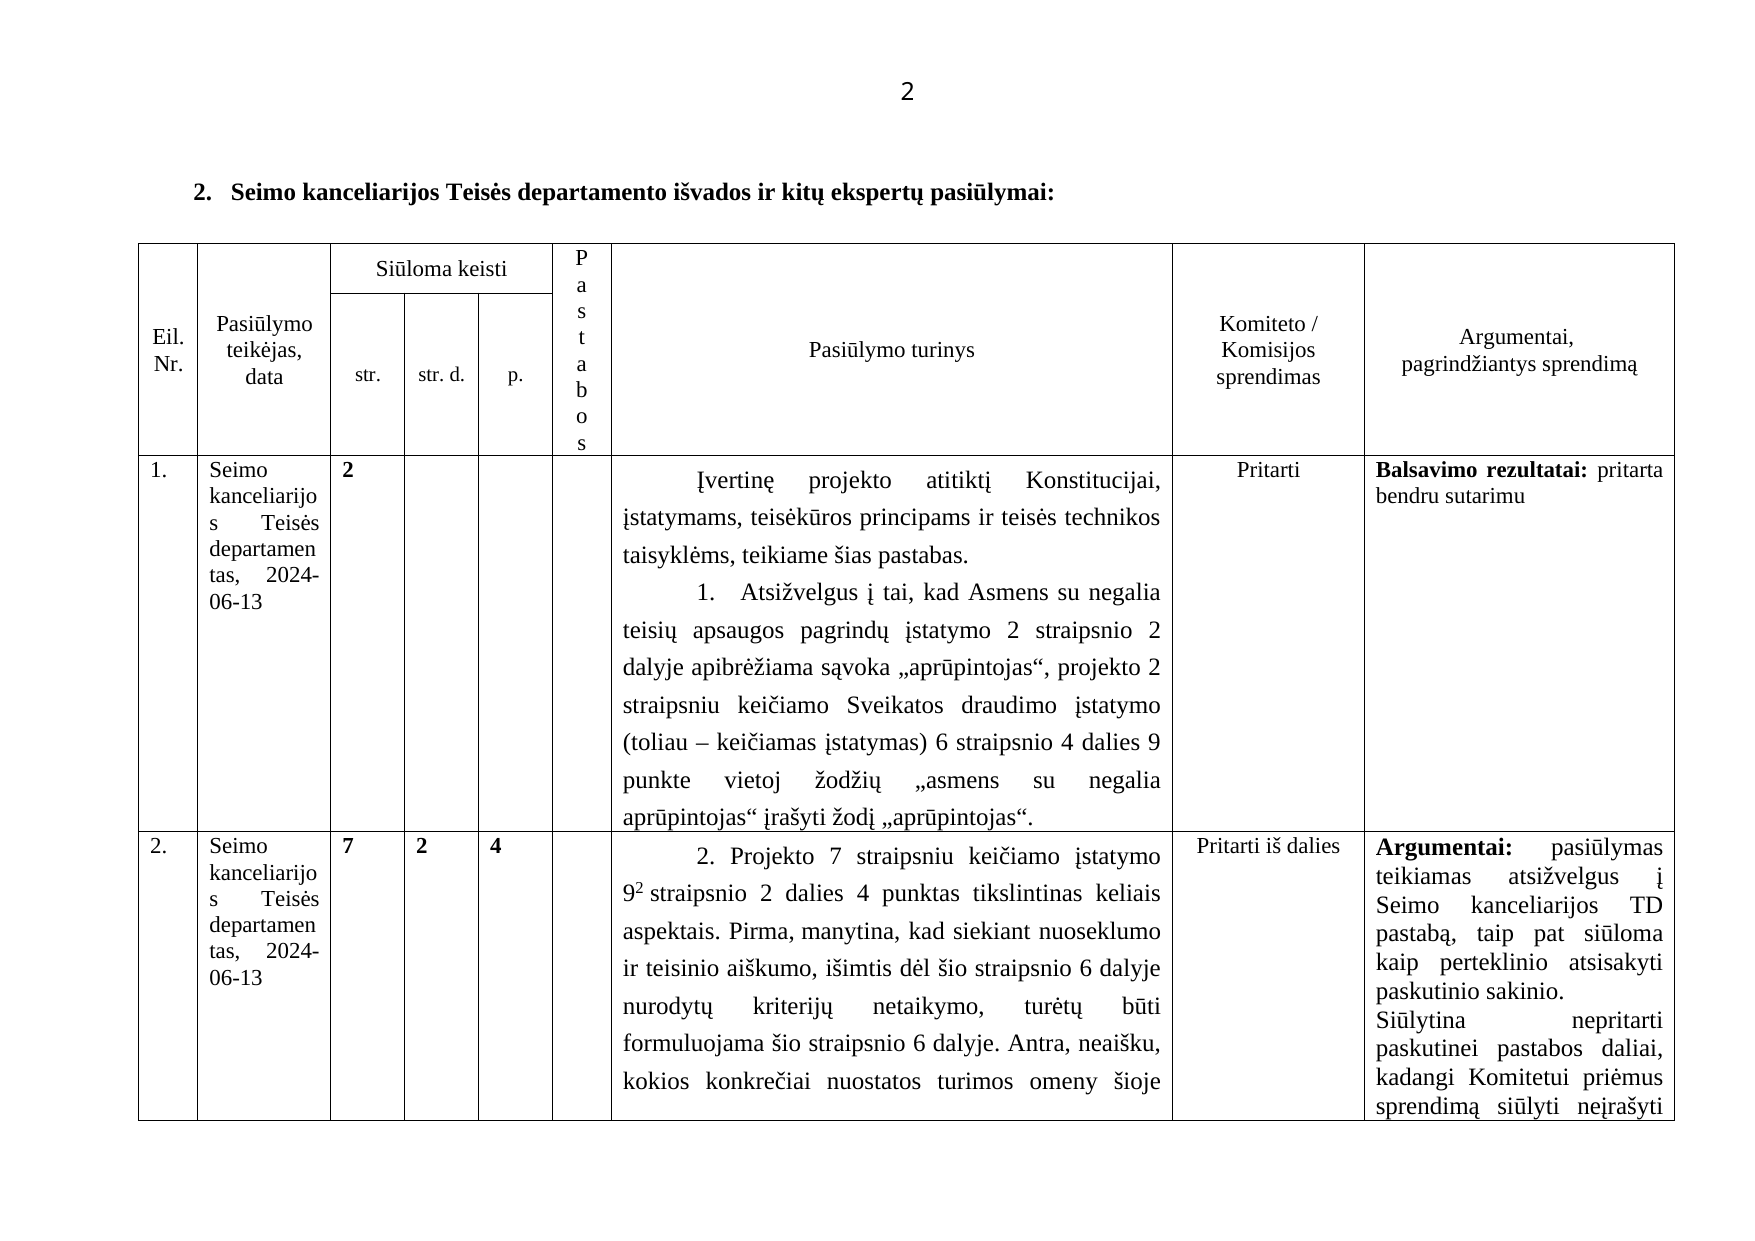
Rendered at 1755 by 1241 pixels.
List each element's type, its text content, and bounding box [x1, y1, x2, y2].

table_header Siūloma keisti [331, 244, 552, 292]
table_header Komiteto / Komisijos sprendimas [1173, 244, 1364, 455]
table_cell str. [331, 294, 404, 455]
table_cell [553, 456, 611, 831]
table_cell Pritarti iš dalies [1173, 832, 1364, 1120]
table_cell Pritarti [1173, 456, 1364, 831]
table_cell p. [479, 294, 552, 455]
table_cell 2 [405, 832, 478, 1120]
table_cell [553, 832, 611, 1120]
table_cell str. d. [405, 294, 478, 455]
table_cell Argumentai: pasiūlymas teikiamas atsižvelgus į Seimo kanceliarijos TD pastabą, taip pat siūloma kaip perteklinio atsisakyti paskutinio sakinio. Siūlytina nepritarti paskutinei pastabos daliai, kadangi Komitetui priėmus sprendimą siūlyti neįrašyti paslaugos į Sąrašą, vaistas, kuriam yra būtina minėta paslauga, būtų nekompensuojamas. Pasiūlymas: pakeisti 7 straipsniu keičiamo įstatymo 92 straipsnio 2 dalies 4 punktą ir jį išdėstyti taip: „4) asmens sveikatos priežiūros paslaugų, būtinų siekiant paskirti ir (ar) vartoti vaistą ir (ar) naudoti medicinos pagalbos priemonę, kuriuos Farmacijos įstatymo 58 straipsnio 4 dalyje nurodyta Vaistinių preparatų ir medicinos pagalbos priemonių kompensavimo komisija yra priėmusi sprendimą siūlyti įrašyti į Ligų ir kompensuojamųjų vaistinių preparatų joms gydyti sąrašą, Kompensuojamųjų vaistinių preparatų sąrašą ar Kompensuojamųjų medicinos pagalbos priemonių sąrašą. Šio straipsnio 6 dalyje nurodyti kriterijai netaikomi vertinant šiame punkte numatytas asmens sveikatos priežiūros paslaugas. Atlikęs šiame punkte numatytų asmens sveikatos priežiūros paslaugų teikimo ir (ar) organizavimo reikalavimų bei paslaugos teikimo metinio poveikio Privalomojo sveikatos draudimo fondo biudžetui vertinimą, Komitetas priima sprendimą siūlyti jas įrašyti į Sąrašą. Šio punkto nuostatos taikomos tik tokia apimtimi, kiek šiame punkte nurodyta asmens sveikatos priežiūros paslauga yra būtina šiame punkte nurodytoms konkrečioms vaisto ir (ar) medicinos pagalbos priemonėms paskirti ir (ar) jas vartoti. Balsavimo rezultatai: pritarta bendru sutarimu [1365, 832, 1674, 1120]
table_cell 7 [331, 832, 404, 1120]
table_cell Įvertinę projekto atitiktį Konstitucijai, įstatymams, teisėkūros principams ir teisės technikos taisyklėms, teikiame šias pastabas. 1. Atsižvelgus į tai, kad Asmens su negalia teisių apsaugos pagrindų įstatymo 2 straipsnio 2 dalyje apibrėžiama sąvoka „aprūpintojas“, projekto 2 straipsniu keičiamo Sveikatos draudimo įstatymo (toliau – keičiamas įstatymas) 6 straipsnio 4 dalies 9 punkte vietoj žodžių „asmens su negalia aprūpintojas“ įrašyti žodį „aprūpintojas“. [612, 456, 1172, 831]
table_cell 2. Projekto 7 straipsniu keičiamo įstatymo 92 straipsnio 2 dalies 4 punktas tikslintinas keliais aspektais. Pirma, manytina, kad siekiant nuoseklumo ir teisinio aiškumo, išimtis dėl šio straipsnio 6 dalyje nurodytų kriterijų netaikymo, turėtų būti formuluojama šio straipsnio 6 dalyje. Antra, neaišku, kokios konkrečiai nuostatos turimos omeny šioje [612, 832, 1172, 1120]
table_cell 4 [479, 832, 552, 1120]
table_cell [479, 456, 552, 831]
table_cell Seimo kanceliarijos Teisės departamentas, 2024-06-13 [198, 832, 330, 1120]
table_cell Balsavimo rezultatai: pritarta bendru sutarimu [1365, 456, 1674, 831]
table_cell 2. [139, 832, 197, 1120]
table_header Pastabos [553, 244, 611, 455]
table_cell Seimo kanceliarijos Teisės departamentas, 2024-06-13 [198, 456, 330, 831]
table_header Pasiūlymo teikėjas, data [198, 244, 330, 455]
table_cell [405, 456, 478, 831]
list Seimo kanceliarijos Teisės departamento išvados ir kitų ekspertų pasiūlymai: [193, 177, 1695, 206]
table_cell 2 [331, 456, 404, 831]
table_header Eil. Nr. [139, 244, 197, 455]
table_cell 1. [139, 456, 197, 831]
table_header Pasiūlymo turinys [612, 244, 1172, 455]
table_header Argumentai, pagrindžiantys sprendimą [1365, 244, 1674, 455]
